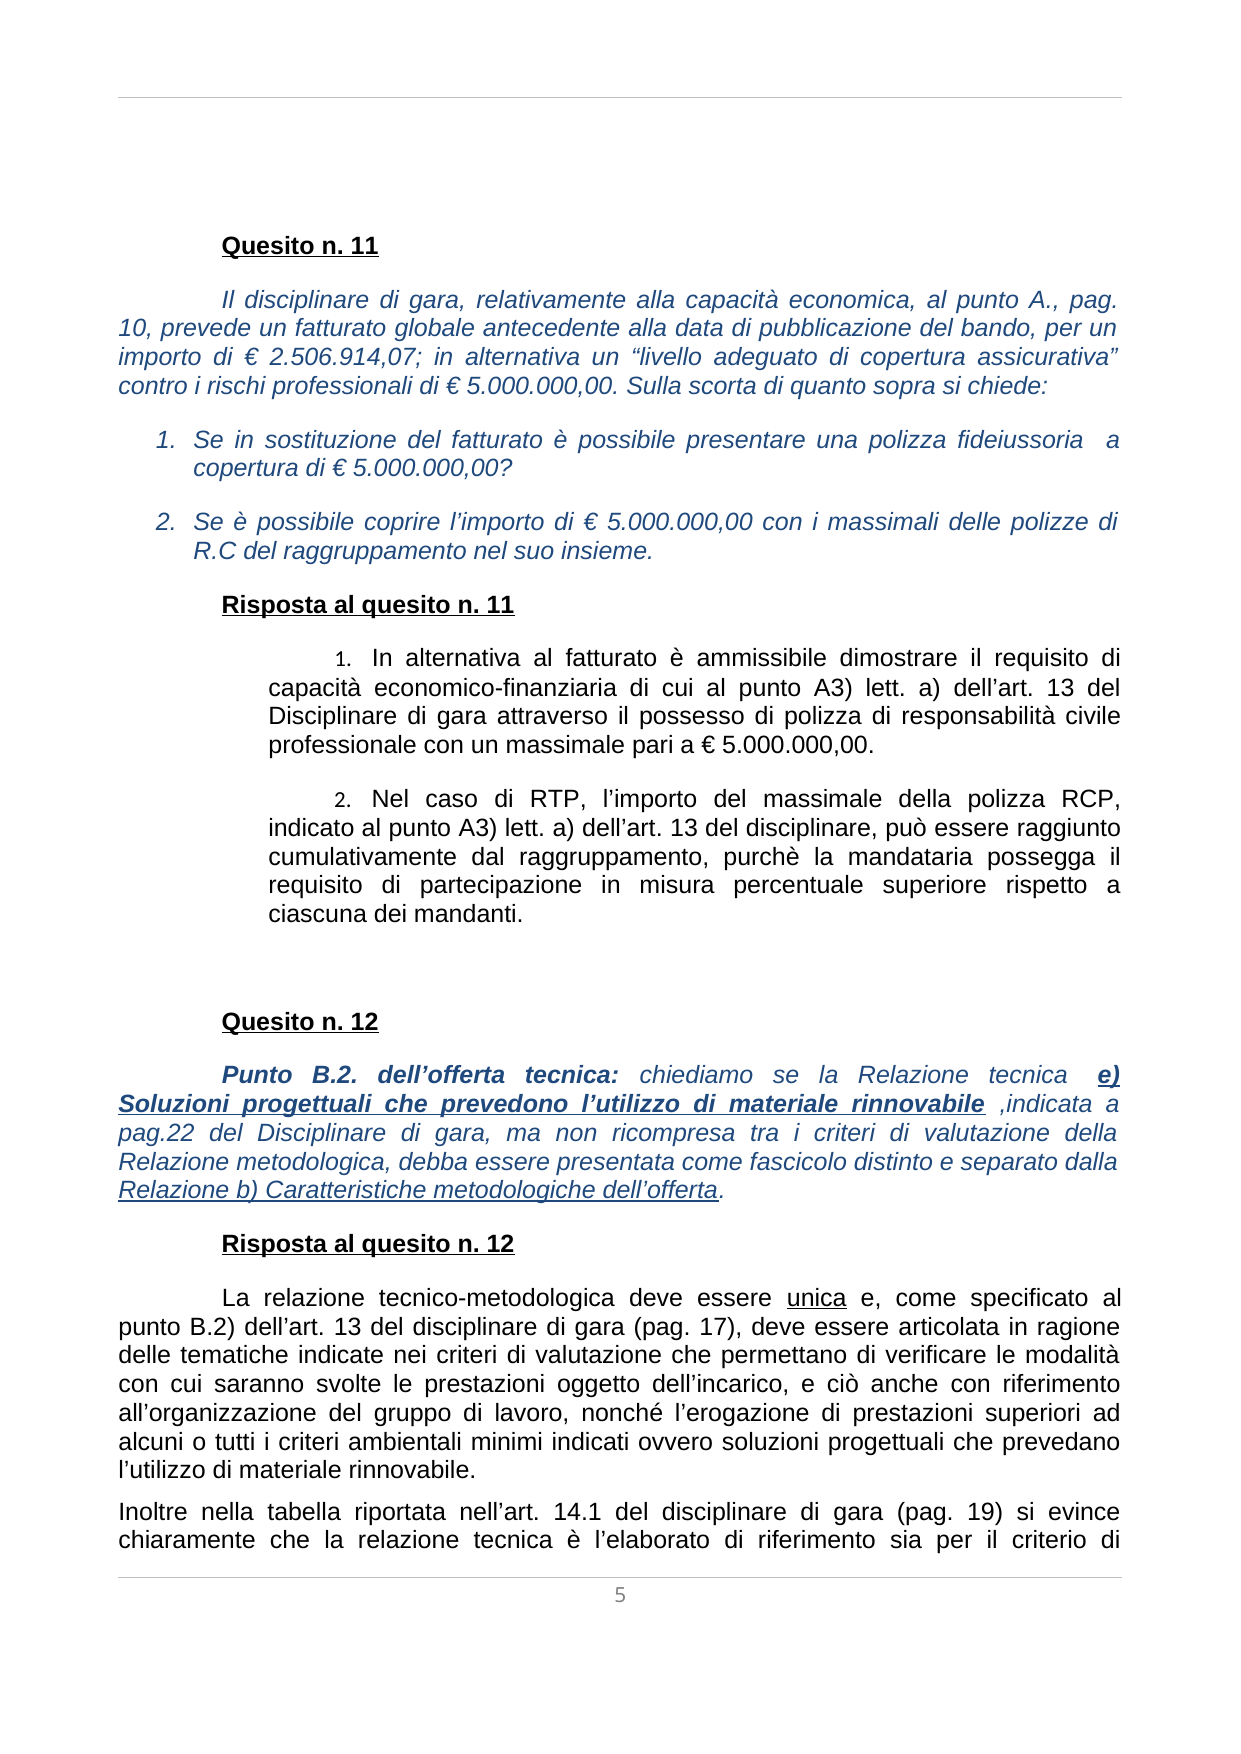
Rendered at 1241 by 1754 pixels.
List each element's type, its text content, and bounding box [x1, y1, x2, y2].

text Inoltre nella tabella riportata nell’art. 14.1 del disciplinare di gara (pag. 19) si evince chiaramente che la relazione tecnica è l’elaborato di riferimento sia per il criterio di [118, 1497, 1122, 1554]
text Il disciplinare di gara, relativamente alla capacità economica, al punto A., pag. 10, prevede un fatturato globale antecedente alla data di pubblicazione del bando, per un importo di € 2.506.914,07; in alternativa un “livello adeguato di copertura assicurativa” contro i rischi professionali di € 5.000.000,00. Sulla scorta di quanto sopra si chiede: [118, 285, 1122, 400]
text Quesito n. 12 [118, 1007, 1122, 1036]
text Risposta al quesito n. 12 [118, 1229, 1122, 1258]
list Nel caso di RTP, l’importo del massimale della polizza RCP, indicato al punto A3) lett. a) dell’art. 13 del disciplinare, può essere raggiunto cumulativamente dal raggruppamento, purchè la mandataria possegga il requisito di partecipazione in misura percentuale superiore rispetto a ciascuna dei mandanti. [231, 784, 1122, 928]
text Punto B.2. dell’offerta tecnica: chiediamo se la Relazione tecnica e) Soluzioni progettuali che prevedono l’utilizzo di materiale rinnovabile ,indicata a pag.22 del Disciplinare di gara, ma non ricompresa tra i criteri di valutazione della Relazione metodologica, debba essere presentata come fascicolo distinto e separato dalla Relazione b) Caratteristiche metodologiche dell’offerta. [118, 1061, 1122, 1204]
text Quesito n. 11 [118, 231, 1122, 260]
text La relazione tecnico-metodologica deve essere unica e, come specificato al punto B.2) dell’art. 13 del disciplinare di gara (pag. 17), deve essere articolata in ragione delle tematiche indicate nei criteri di valutazione che permettano di verificare le modalità con cui saranno svolte le prestazioni oggetto dell’incarico, e ciò anche con riferimento all’organizzazione del gruppo di lavoro, nonché l’erogazione di prestazioni superiori ad alcuni o tutti i criteri ambientali minimi indicati ovvero soluzioni progettuali che prevedano l’utilizzo di materiale rinnovabile. [118, 1283, 1122, 1484]
list Se in sostituzione del fatturato è possibile presentare una polizza fideiussoria a copertura di € 5.000.000,00? [156, 425, 1122, 482]
text Risposta al quesito n. 11 [118, 590, 1122, 618]
list Se è possibile coprire l’importo di € 5.000.000,00 con i massimali delle polizze di R.C del raggruppamento nel suo insieme. [156, 507, 1122, 565]
list In alternativa al fatturato è ammissibile dimostrare il requisito di capacità economico-finanziaria di cui al punto A3) lett. a) dell’art. 13 del Disciplinare di gara attraverso il possesso di polizza di responsabilità civile professionale con un massimale pari a € 5.000.000,00. [231, 643, 1122, 759]
